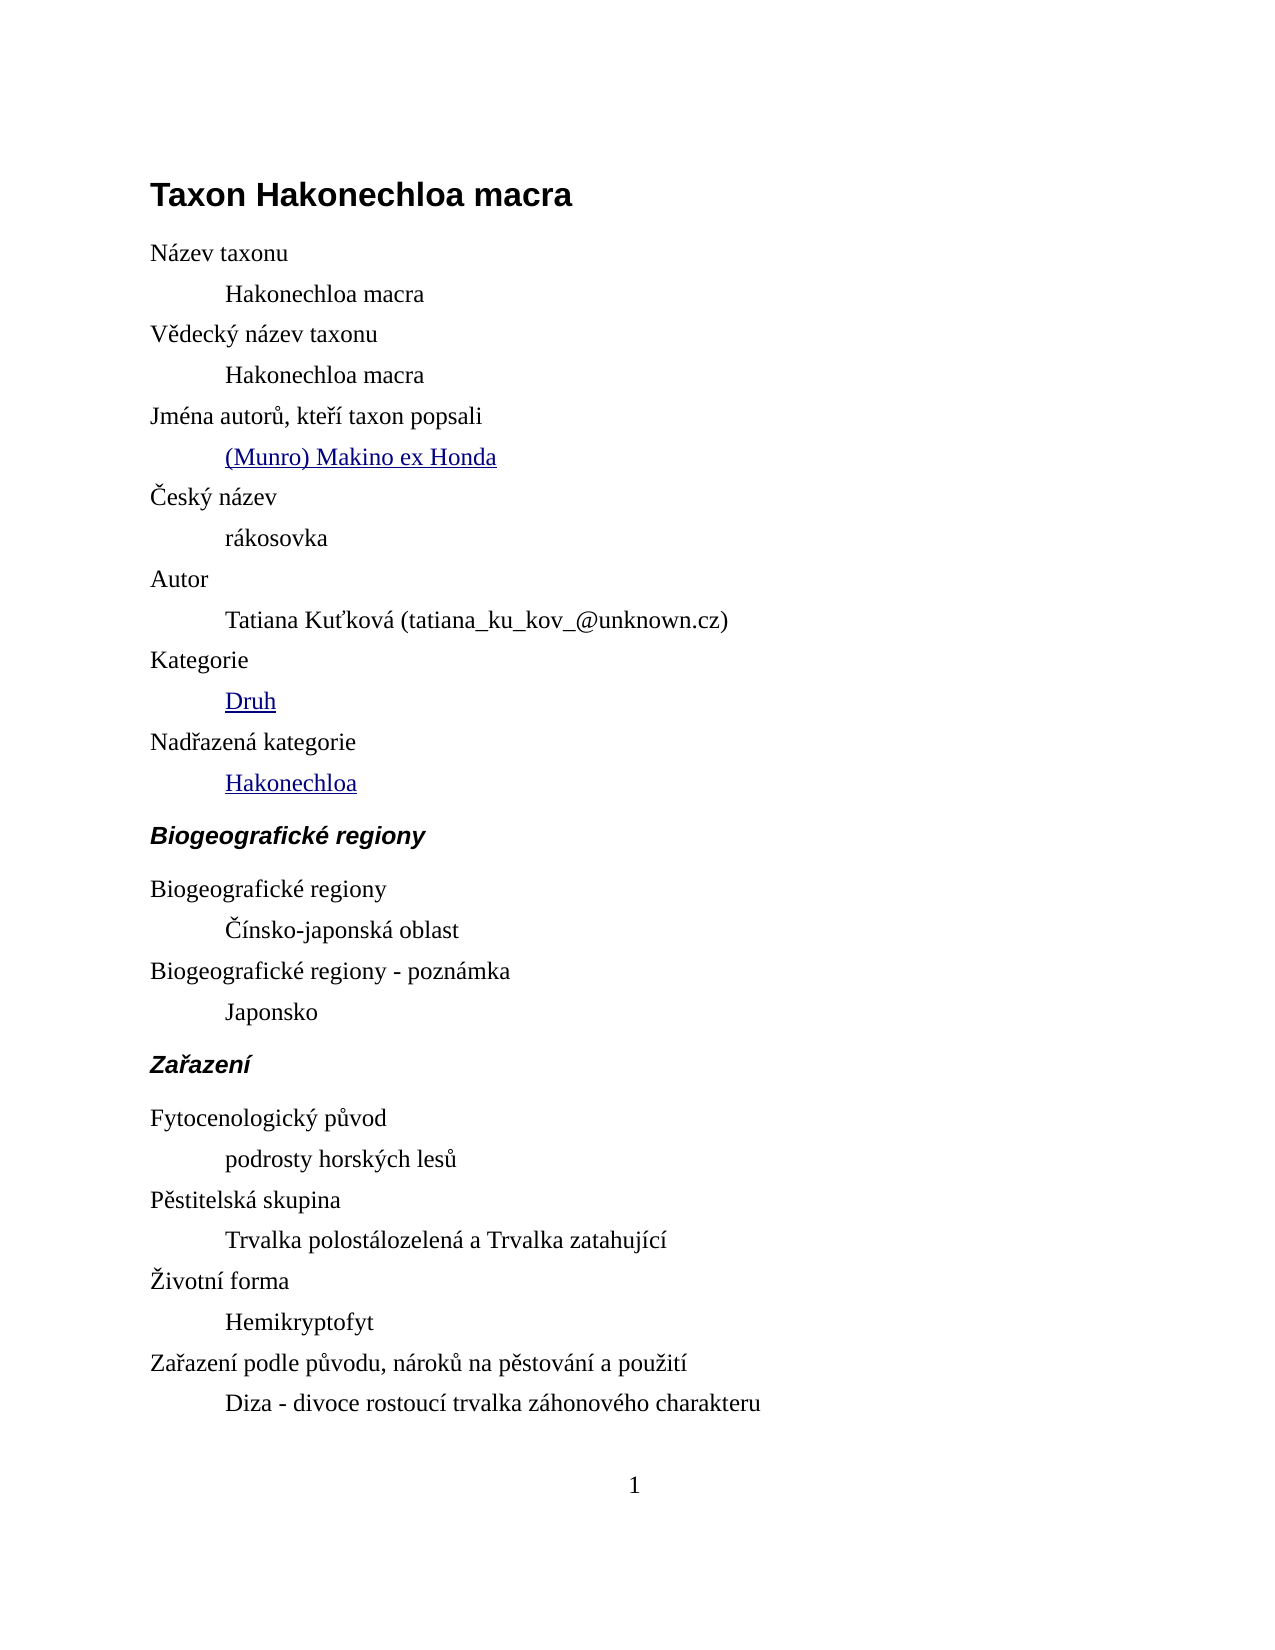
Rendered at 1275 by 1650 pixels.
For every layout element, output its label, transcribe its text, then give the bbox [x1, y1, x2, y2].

text Hemikryptofyt [225, 1307, 1125, 1336]
subtitle Taxon Hakonechloa macra [150, 175, 1125, 214]
text Druh [225, 686, 1125, 715]
text (Munro) Makino ex Honda [225, 442, 1125, 471]
text Hakonechloa macra [225, 279, 1125, 308]
text Zařazení podle původu, nároků na pěstování a použití [150, 1348, 1125, 1376]
text Biogeografické regiony - poznámka [150, 956, 1125, 984]
text Životní forma [150, 1266, 1125, 1295]
text Český název [150, 482, 1125, 511]
text Biogeografické regiony [150, 874, 1125, 903]
text podrosty horských lesů [225, 1144, 1125, 1173]
text rákosovka [225, 523, 1125, 552]
text Hakonechloa [225, 768, 1125, 796]
text Autor [150, 564, 1125, 593]
text Čínsko-japonská oblast [225, 915, 1125, 944]
text Fytocenologický původ [150, 1103, 1125, 1132]
text Jména autorů, kteří taxon popsali [150, 401, 1125, 430]
text Vědecký název taxonu [150, 319, 1125, 348]
text Kategorie [150, 645, 1125, 674]
text Hakonechloa macra [225, 360, 1125, 389]
text Pěstitelská skupina [150, 1185, 1125, 1213]
text Diza - divoce rostoucí trvalka záhonového charakteru [225, 1388, 1125, 1417]
text Tatiana Kuťková (tatiana_ku_kov_@unknown.cz) [225, 605, 1125, 633]
text Japonsko [225, 997, 1125, 1025]
subtitle Biogeografické regiony [150, 821, 1125, 850]
text Nadřazená kategorie [150, 727, 1125, 756]
text Trvalka polostálozelená a Trvalka zatahující [225, 1226, 1125, 1254]
text Název taxonu [150, 238, 1125, 267]
subtitle Zařazení [150, 1050, 1125, 1079]
